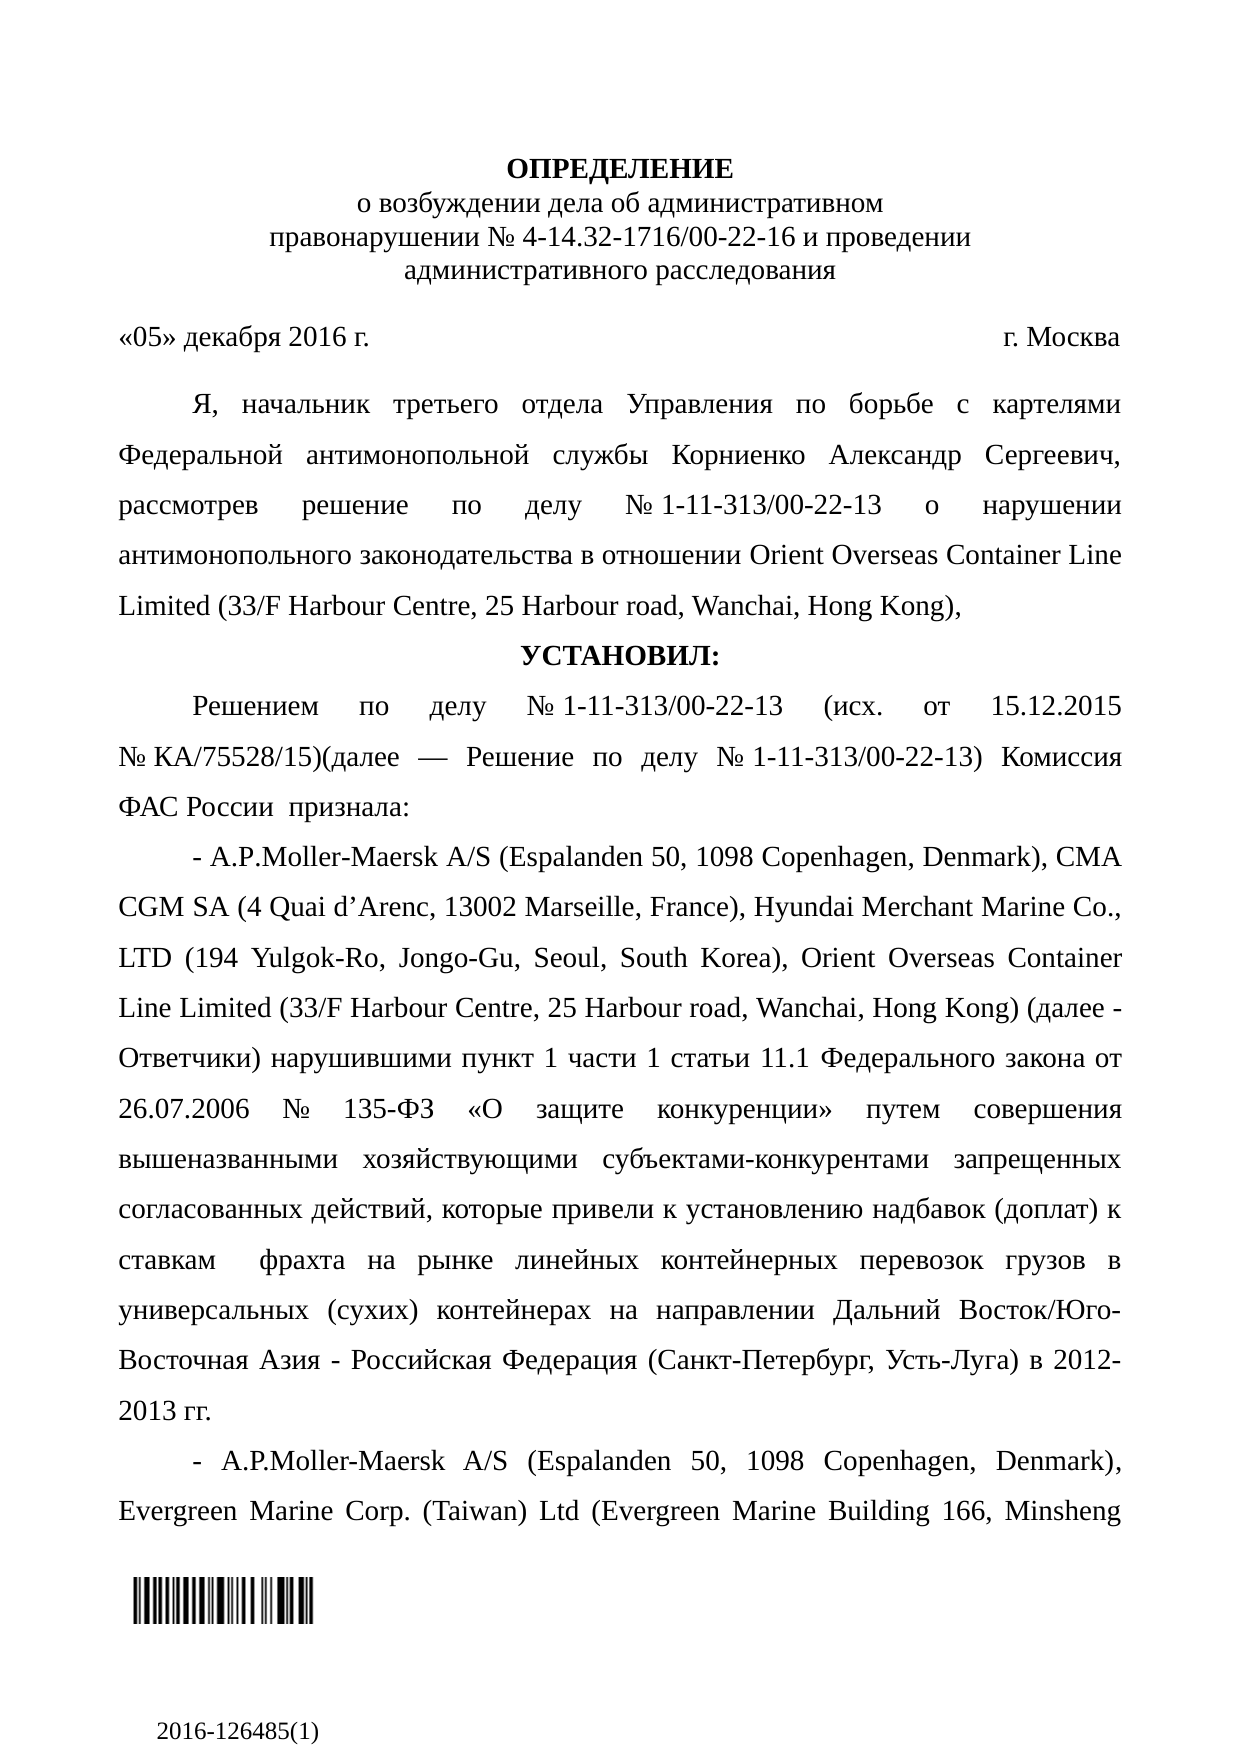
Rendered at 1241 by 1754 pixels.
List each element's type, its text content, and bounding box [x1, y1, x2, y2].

text о возбуждении дела об административном [118, 185, 1122, 219]
text - A.P.Moller-Maersk A/S (Espalanden 50, 1098 Copenhagen, Denmark), CMA CGM SA (4 Quai d’Arenc, 13002 Marseille, France), Hyundai Merchant Marine Co., LTD (194 Yulgok-Ro, Jongo-Gu, Seoul, South Korea), Orient Overseas Container Line Limited (33/F Harbour Centre, 25 Harbour road, Wanchai, Hong Kong) (далее - Ответчики) нарушившими пункт 1 части 1 статьи 11.1 Федерального закона от 26.07.2006 № 135-ФЗ «О защите конкуренции» путем совершения вышеназванными хозяйствующими субъектами-конкурентами запрещенных согласованных действий, которые привели к установлению надбавок (доплат) к ставкам фрахта на рынке линейных контейнерных перевозок грузов в универсальных (сухих) контейнерах на направлении Дальний Восток/Юго-Восточная Азия - Российская Федерация (Санкт-Петербург, Усть-Луга) в 2012-2013 гг. [118, 839, 1122, 1426]
text административного расследования [118, 252, 1122, 286]
text правонарушении № 4-14.32-1716/00-22-16 и проведении [118, 219, 1122, 252]
text ОПРЕДЕЛЕНИЕ [118, 152, 1122, 185]
text Решением по делу № 1-11-313/00-22-13 (исх. от 15.12.2015 № КА/75528/15)(далее — Решение по делу № 1-11-313/00-22-13) Комиссия ФАС России признала: [118, 688, 1122, 822]
text УСТАНОВИЛ: [118, 638, 1122, 672]
text - A.P.Moller-Maersk A/S (Espalanden 50, 1098 Copenhagen, Denmark), Evergreen Marine Corp. (Taiwan) Ltd (Evergreen Marine Building 166, Minsheng [118, 1443, 1122, 1527]
text «05» декабря 2016 г. г. Москва [118, 319, 1122, 353]
text Я, начальник третьего отдела Управления по борьбе с картелями Федеральной антимонопольной службы Корниенко Александр Сергеевич, рассмотрев решение по делу № 1-11-313/00-22-13 о нарушении антимонопольного законодательства в отношении Orient Overseas Container Line Limited (33/F Harbour Centre, 25 Harbour road, Wanchai, Hong Kong), [118, 386, 1122, 621]
picture [118, 1577, 331, 1624]
